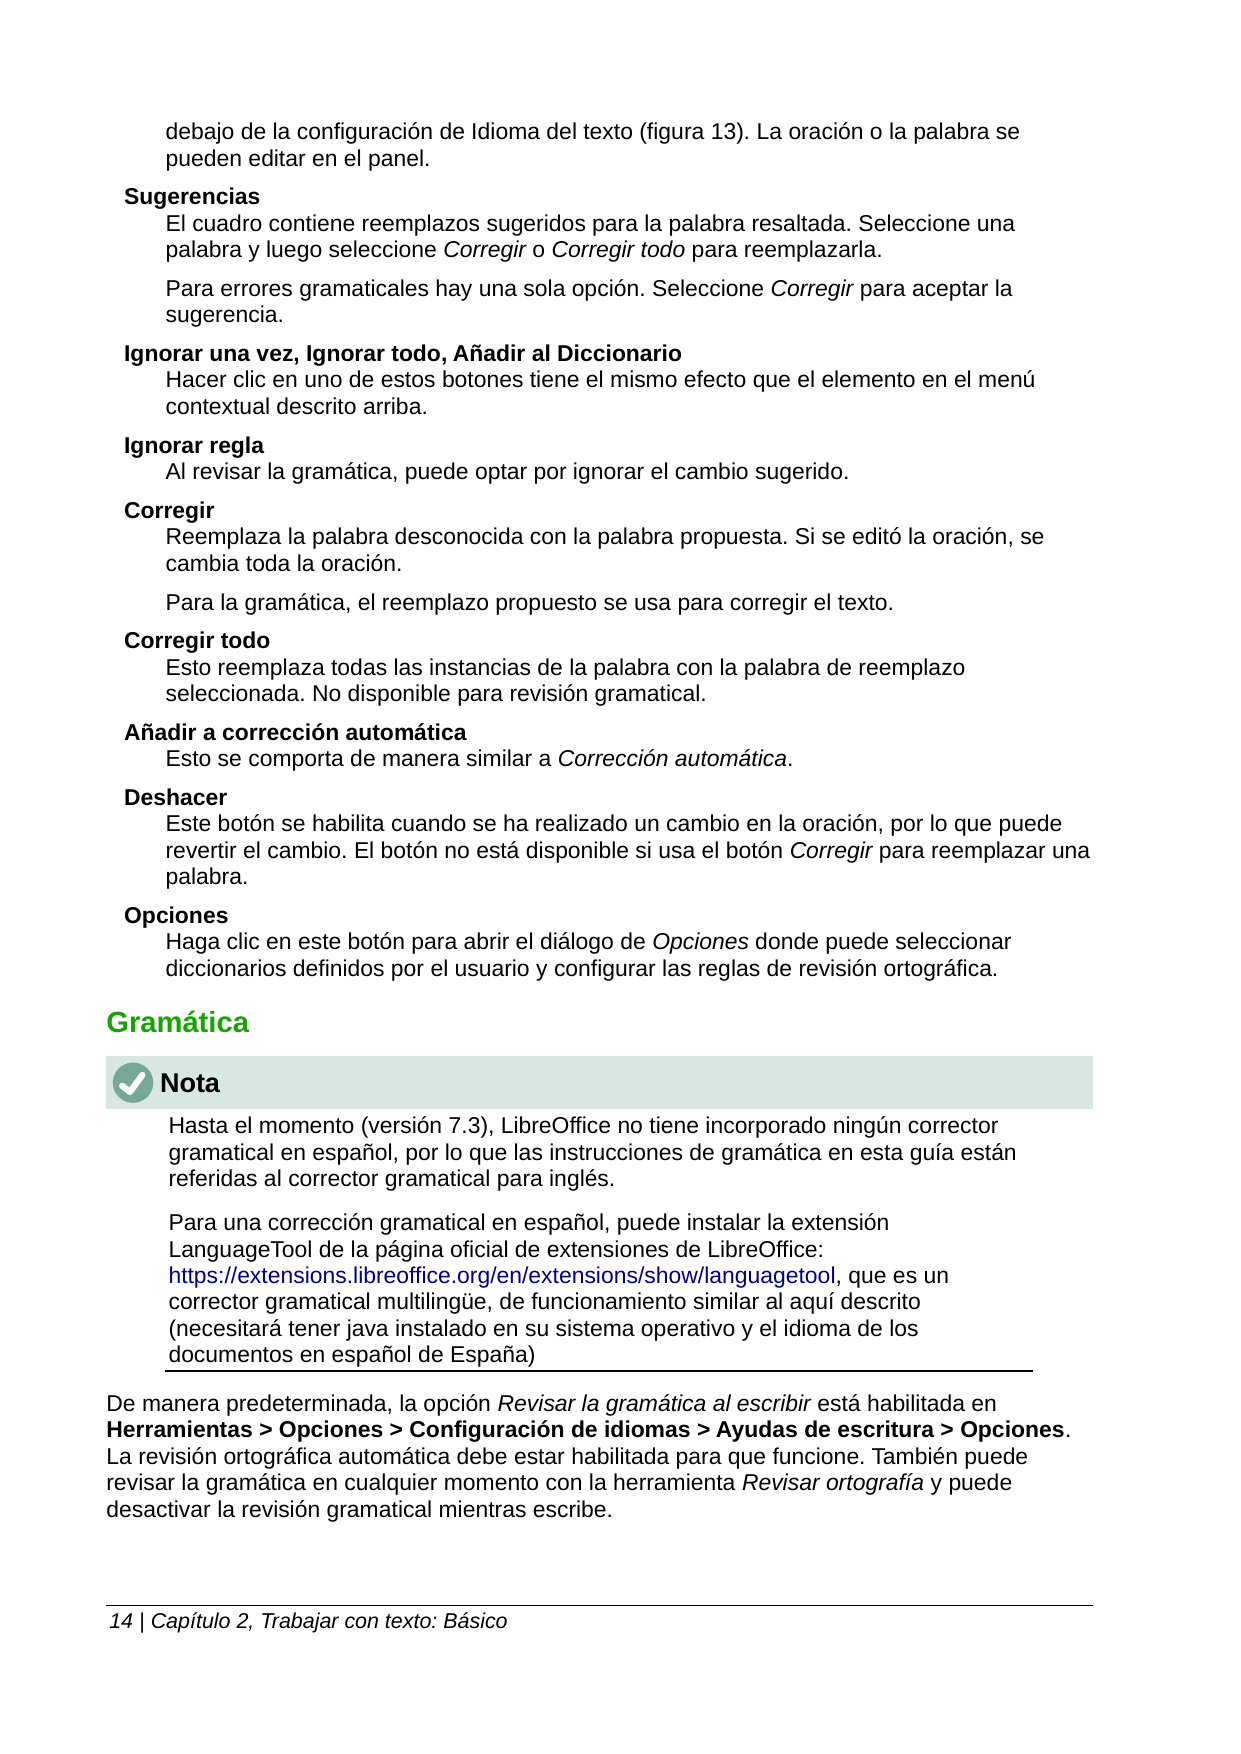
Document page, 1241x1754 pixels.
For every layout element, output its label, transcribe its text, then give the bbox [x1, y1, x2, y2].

subtitle Gramática [106, 1005, 1093, 1038]
text El cuadro contiene reemplazos sugeridos para la palabra resaltada. Seleccione una palabra y luego seleccione Corregir o Corregir todo para reemplazarla. [165, 210, 1093, 262]
text Corregir [124, 497, 1093, 523]
text Corregir todo [124, 627, 1093, 654]
text Opciones [124, 902, 1093, 928]
text Al revisar la gramática, puede optar por ignorar el cambio sugerido. [165, 458, 1093, 484]
text Para una corrección gramatical en español, puede instalar la extensión LanguageTool de la página oficial de extensiones de LibreOffice: https://extensions.libreoffice.org/en/extensions/show/languagetool, que es un corrector gramatical multilingüe, de funcionamiento similar al aquí descrito (necesitará tener java instalado en su sistema operativo y el idioma de los documentos en español de España) [165, 1206, 1033, 1370]
text Haga clic en este botón para abrir el diálogo de Opciones donde puede seleccionar diccionarios definidos por el usuario y configurar las reglas de revisión ortográfica. [165, 928, 1093, 981]
text Hasta el momento (versión 7.3), LibreOffice no tiene incorporado ningún corrector gramatical en español, por lo que las instrucciones de gramática en esta guía están referidas al corrector gramatical para inglés. [165, 1109, 1033, 1191]
text Añadir a corrección automática [124, 719, 1093, 745]
text Para la gramática, el reemplazo propuesto se usa para corregir el texto. [165, 588, 1093, 615]
text debajo de la configuración de Idioma del texto (figura 13). La oración o la palabra se pueden editar en el panel. [165, 118, 1093, 171]
text Deshacer [124, 784, 1093, 810]
text Ignorar una vez, Ignorar todo, Añadir al Diccionario [124, 340, 1093, 366]
text Sugerencias [124, 183, 1093, 210]
text Esto reemplaza todas las instancias de la palabra con la palabra de reemplazo seleccionada. No disponible para revisión gramatical. [165, 654, 1093, 706]
text Hacer clic en uno de estos botones tiene el mismo efecto que el elemento en el menú contextual descrito arriba. [165, 366, 1093, 419]
text Este botón se habilita cuando se ha realizado un cambio en la oración, por lo que puede revertir el cambio. El botón no está disponible si usa el botón Corregir para reemplazar una palabra. [165, 810, 1093, 889]
text Ignorar regla [124, 432, 1093, 458]
text Esto se comporta de manera similar a Corrección automática. [165, 745, 1093, 772]
subtitle Nota [106, 1056, 1093, 1109]
text Reemplaza la palabra desconocida con la palabra propuesta. Si se editó la oración, se cambia toda la oración. [165, 523, 1093, 576]
text De manera predeterminada, la opción Revisar la gramática al escribir está habilitada en Herramientas > Opciones > Configuración de idiomas > Ayudas de escritura > Opciones. La revisión ortográfica automática debe estar habilitada para que funcione. También puede revisar la gramática en cualquier momento con la herramienta Revisar ortografía y puede desactivar la revisión gramatical mientras escribe. [106, 1390, 1093, 1522]
text Para errores gramaticales hay una sola opción. Seleccione Corregir para aceptar la sugerencia. [165, 275, 1093, 328]
